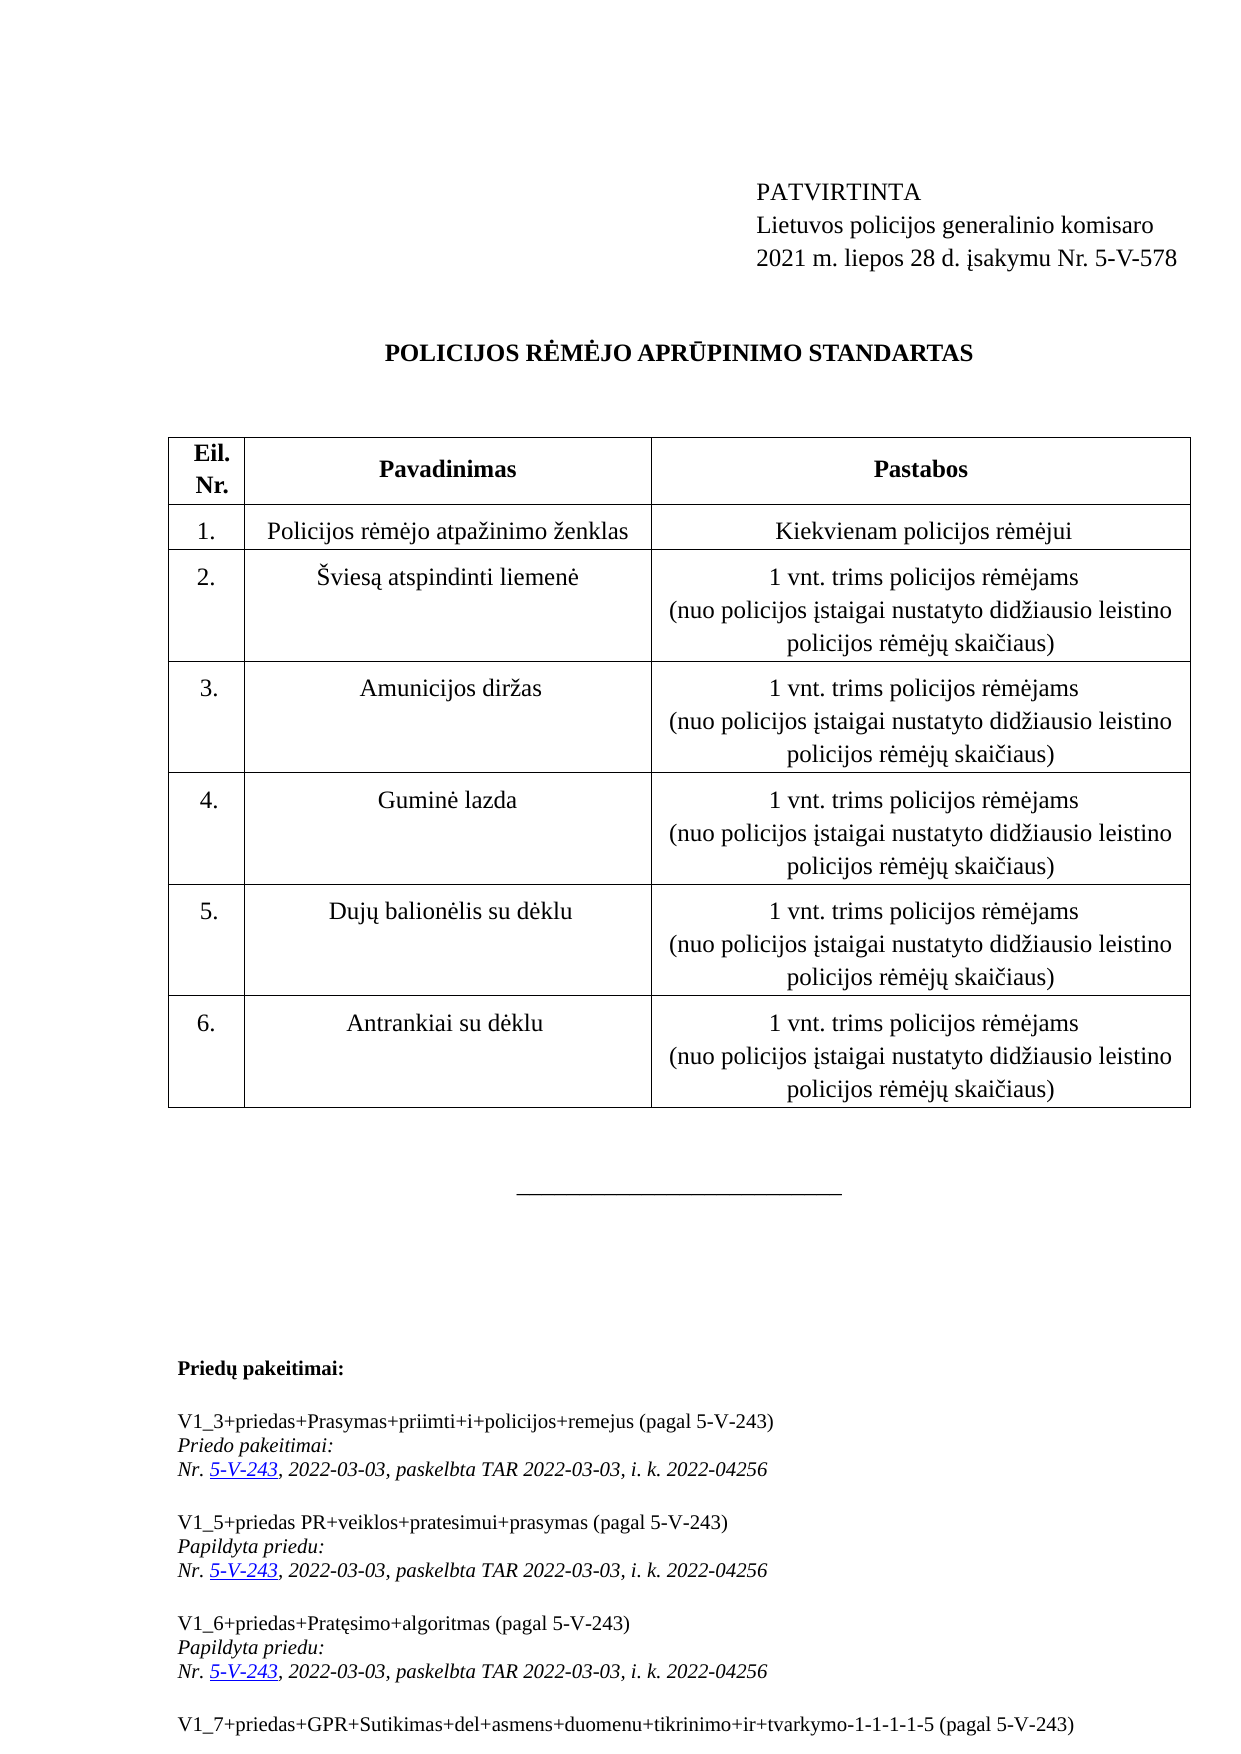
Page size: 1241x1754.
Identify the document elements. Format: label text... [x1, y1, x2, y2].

table_cell 6. [169, 996, 244, 1107]
text POLICIJOS RĖMĖJO APRŪPINIMO STANDARTAS [177, 338, 1181, 367]
table_cell Policijos rėmėjo atpažinimo ženklas [245, 505, 651, 549]
text V1_7+priedas+GPR+Sutikimas+del+asmens+duomenu+tikrinimo+ir+tvarkymo-1-1-1-1-5 (pagal 5-V-243) [177, 1712, 1181, 1736]
text V1_5+priedas PR+veiklos+pratesimui+prasymas (pagal 5-V-243) [177, 1510, 1181, 1534]
table_header Pavadinimas [245, 438, 651, 504]
text 2021 m. liepos 28 d. įsakymu Nr. 5-V-578 [177, 243, 1181, 272]
text __________________________ [177, 1169, 1181, 1198]
table_cell Dujų balionėlis su dėklu [245, 885, 651, 995]
table_cell Antrankiai su dėklu [245, 996, 651, 1107]
text Priedo pakeitimai: [177, 1433, 1181, 1457]
text Papildyta priedu: [177, 1534, 1181, 1558]
table_header Pastabos [652, 438, 1190, 504]
text PATVIRTINTA [177, 177, 1181, 206]
table_cell Amunicijos diržas [245, 662, 651, 772]
table_cell 4. [169, 773, 244, 884]
table_cell Kiekvienam policijos rėmėjui [652, 505, 1190, 549]
table_cell 1 vnt. trims policijos rėmėjams (nuo policijos įstaigai nustatyto didžiausio leistino policijos rėmėjų skaičiaus) [652, 550, 1190, 661]
table_cell 3. [169, 662, 244, 772]
text V1_3+priedas+Prasymas+priimti+i+policijos+remejus (pagal 5-V-243) [177, 1409, 1181, 1433]
text V1_6+priedas+Pratęsimo+algoritmas (pagal 5-V-243) [177, 1611, 1181, 1635]
text Nr. 5-V-243, 2022-03-03, paskelbta TAR 2022-03-03, i. k. 2022-04256 [177, 1558, 1181, 1582]
text Nr. 5-V-243, 2022-03-03, paskelbta TAR 2022-03-03, i. k. 2022-04256 [177, 1659, 1181, 1683]
text Priedų pakeitimai: [177, 1356, 1181, 1380]
table_cell 5. [169, 885, 244, 995]
text Nr. 5-V-243, 2022-03-03, paskelbta TAR 2022-03-03, i. k. 2022-04256 [177, 1457, 1181, 1481]
text Papildyta priedu: [177, 1635, 1181, 1659]
table_cell Šviesą atspindinti liemenė [245, 550, 651, 661]
table_cell 2. [169, 550, 244, 661]
table_header Eil. Nr. [169, 438, 244, 504]
table_cell 1 vnt. trims policijos rėmėjams (nuo policijos įstaigai nustatyto didžiausio leistino policijos rėmėjų skaičiaus) [652, 996, 1190, 1107]
table_cell 1 vnt. trims policijos rėmėjams (nuo policijos įstaigai nustatyto didžiausio leistino policijos rėmėjų skaičiaus) [652, 662, 1190, 772]
table_cell 1 vnt. trims policijos rėmėjams (nuo policijos įstaigai nustatyto didžiausio leistino policijos rėmėjų skaičiaus) [652, 773, 1190, 884]
table_cell Guminė lazda [245, 773, 651, 884]
table_cell 1. [169, 505, 244, 549]
table_cell 1 vnt. trims policijos rėmėjams (nuo policijos įstaigai nustatyto didžiausio leistino policijos rėmėjų skaičiaus) [652, 885, 1190, 995]
text Lietuvos policijos generalinio komisaro [177, 210, 1181, 239]
